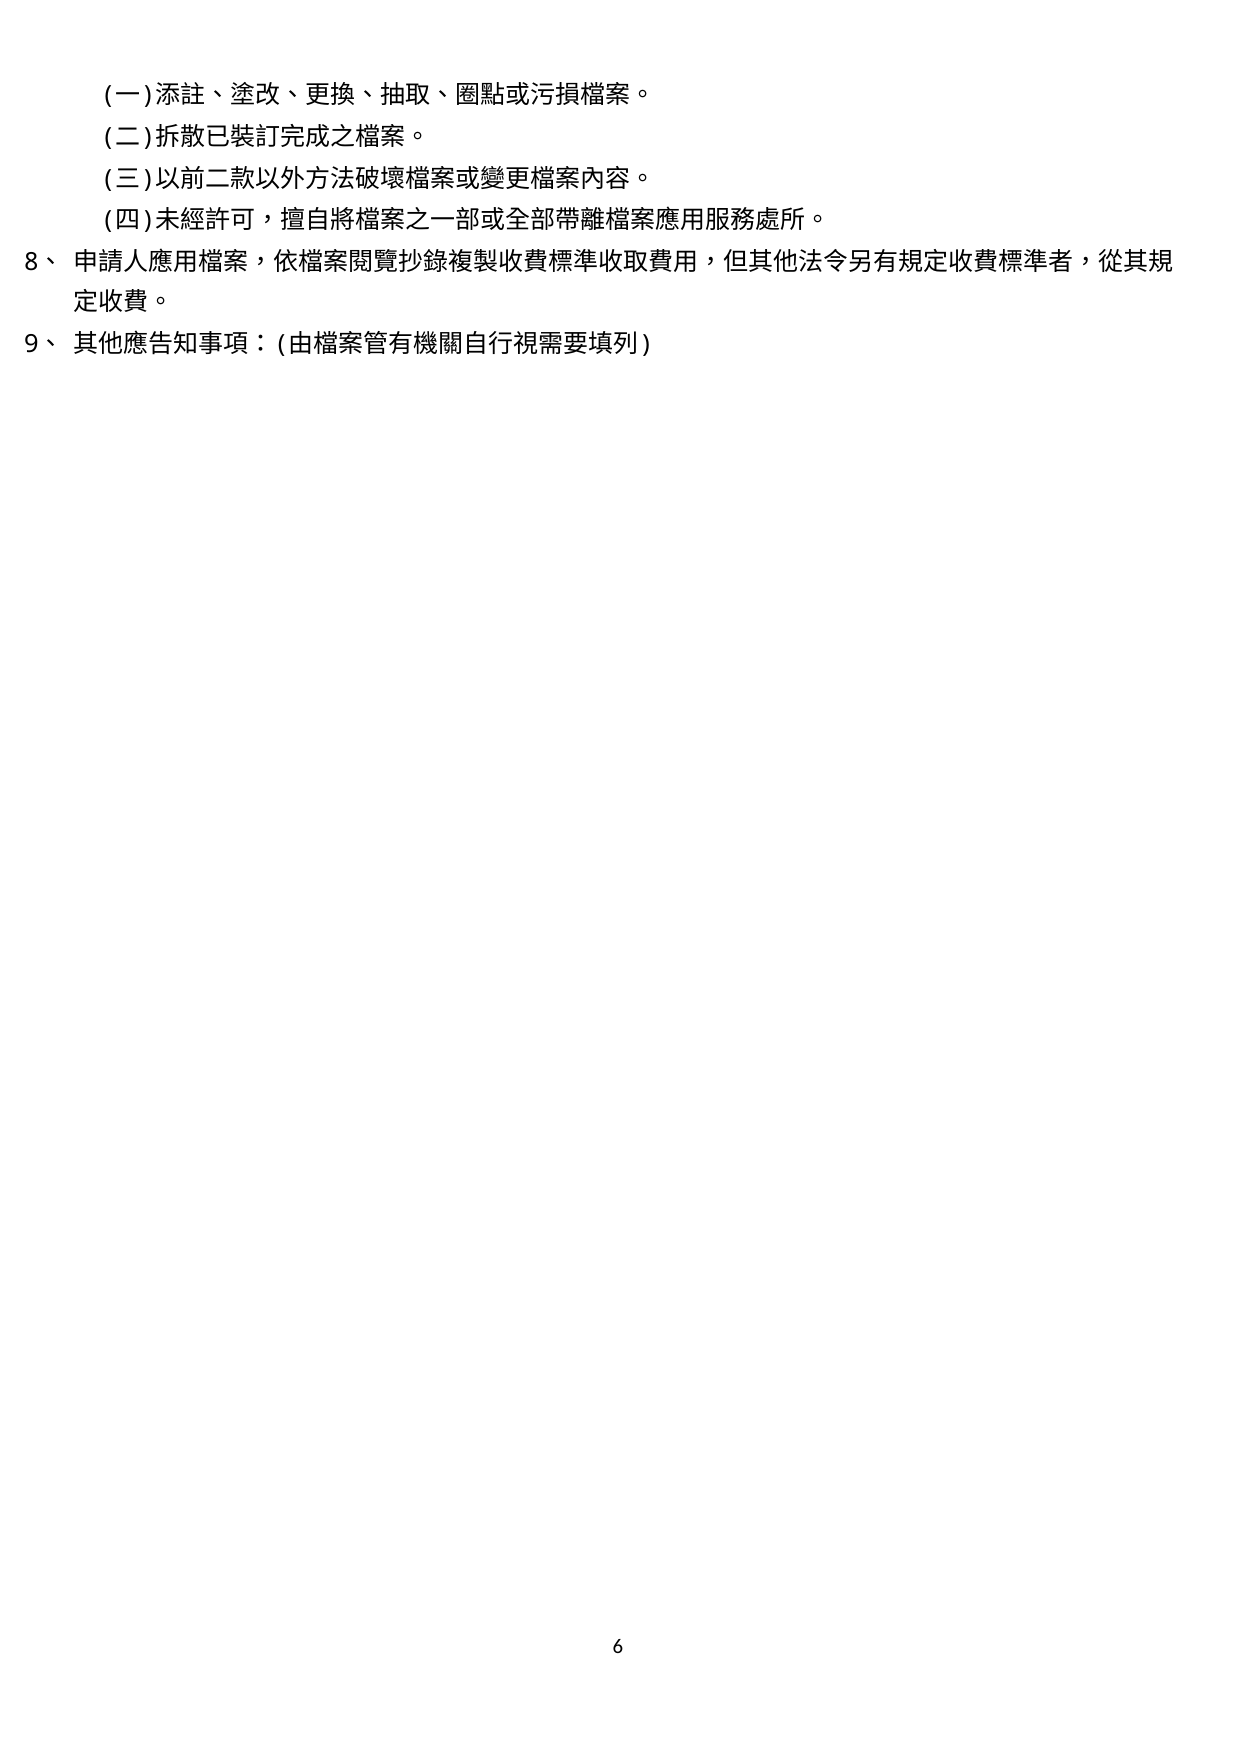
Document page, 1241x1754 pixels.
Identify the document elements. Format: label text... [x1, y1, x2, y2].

text (四)未經許可，擅自將檔案之一部或全部帶離檔案應用服務處所。 [100, 200, 1178, 236]
text (二)拆散已裝訂完成之檔案。 [100, 117, 1178, 153]
text (三)以前二款以外方法破壞檔案或變更檔案內容。 [100, 158, 1178, 194]
list 申請人應用檔案，依檔案閱覽抄錄複製收費標準收取費用，但其他法令另有規定收費標準者，從其規定收費。 [24, 241, 1178, 318]
list 其他應告知事項：(由檔案管有機關自行視需要填列) [24, 323, 1178, 359]
text (一)添註、塗改、更換、抽取、圈點或污損檔案。 [100, 75, 1178, 111]
